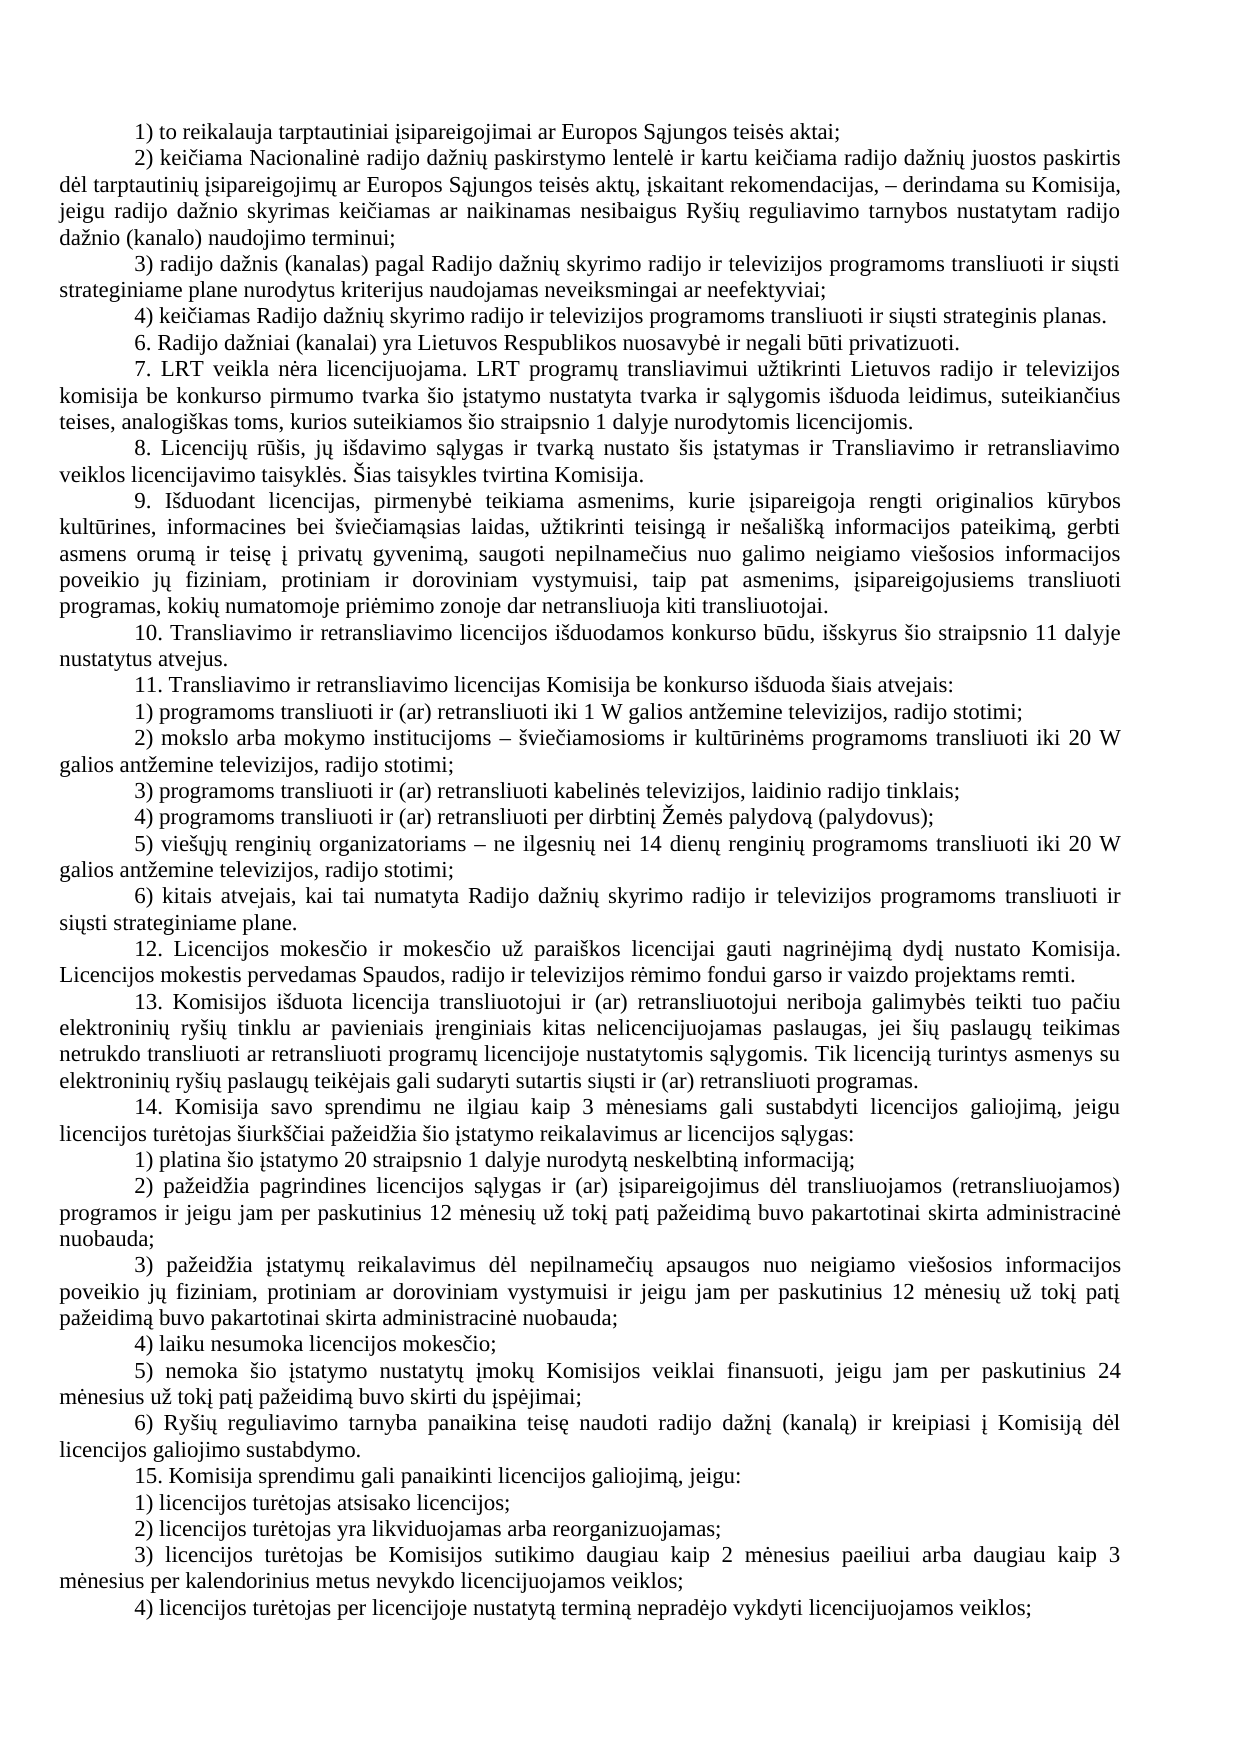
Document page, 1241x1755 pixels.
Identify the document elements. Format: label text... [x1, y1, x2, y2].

text 13. Komisijos išduota licencija transliuotojui ir (ar) retransliuotojui neriboja galimybės teikti tuo pačiu elektroninių ryšių tinklu ar pavieniais įrenginiais kitas nelicencijuojamas paslaugas, jei šių paslaugų teikimas netrukdo transliuoti ar retransliuoti programų licencijoje nustatytomis sąlygomis. Tik licenciją turintys asmenys su elektroninių ryšių paslaugų teikėjais gali sudaryti sutartis siųsti ir (ar) retransliuoti programas. [59, 988, 1122, 1093]
text 6. Radijo dažniai (kanalai) yra Lietuvos Respublikos nuosavybė ir negali būti privatizuoti. [59, 329, 1122, 355]
text 10. Transliavimo ir retransliavimo licencijos išduodamos konkurso būdu, išskyrus šio straipsnio 11 dalyje nustatytus atvejus. [59, 619, 1122, 672]
text 2) pažeidžia pagrindines licencijos sąlygas ir (ar) įsipareigojimus dėl transliuojamos (retransliuojamos) programos ir jeigu jam per paskutinius 12 mėnesių už tokį patį pažeidimą buvo pakartotinai skirta administracinė nuobauda; [59, 1172, 1122, 1251]
text 5) nemoka šio įstatymo nustatytų įmokų Komisijos veiklai finansuoti, jeigu jam per paskutinius 24 mėnesius už tokį patį pažeidimą buvo skirti du įspėjimai; [59, 1357, 1122, 1409]
text 1) licencijos turėtojas atsisako licencijos; [59, 1488, 1122, 1515]
text 3) programoms transliuoti ir (ar) retransliuoti kabelinės televizijos, laidinio radijo tinklais; [59, 777, 1122, 803]
text 12. Licencijos mokesčio ir mokesčio už paraiškos licencijai gauti nagrinėjimą dydį nustato Komisija. Licencijos mokestis pervedamas Spaudos, radijo ir televizijos rėmimo fondui garso ir vaizdo projektams remti. [59, 935, 1122, 988]
text 15. Komisija sprendimu gali panaikinti licencijos galiojimą, jeigu: [59, 1462, 1122, 1488]
text 11. Transliavimo ir retransliavimo licencijas Komisija be konkurso išduoda šiais atvejais: [59, 672, 1122, 698]
text 7. LRT veikla nėra licencijuojama. LRT programų transliavimui užtikrinti Lietuvos radijo ir televizijos komisija be konkurso pirmumo tvarka šio įstatymo nustatyta tvarka ir sąlygomis išduoda leidimus, suteikiančius teises, analogiškas toms, kurios suteikiamos šio straipsnio 1 dalyje nurodytomis licencijomis. [59, 355, 1122, 434]
text 2) licencijos turėtojas yra likviduojamas arba reorganizuojamas; [59, 1515, 1122, 1541]
text 8. Licencijų rūšis, jų išdavimo sąlygas ir tvarką nustato šis įstatymas ir Transliavimo ir retransliavimo veiklos licencijavimo taisyklės. Šias taisykles tvirtina Komisija. [59, 434, 1122, 487]
text 6) Ryšių reguliavimo tarnyba panaikina teisę naudoti radijo dažnį (kanalą) ir kreipiasi į Komisiją dėl licencijos galiojimo sustabdymo. [59, 1409, 1122, 1462]
text 2) mokslo arba mokymo institucijoms – šviečiamosioms ir kultūrinėms programoms transliuoti iki 20 W galios antžemine televizijos, radijo stotimi; [59, 724, 1122, 777]
text 3) licencijos turėtojas be Komisijos sutikimo daugiau kaip 2 mėnesius paeiliui arba daugiau kaip 3 mėnesius per kalendorinius metus nevykdo licencijuojamos veiklos; [59, 1541, 1122, 1594]
text 2) keičiama Nacionalinė radijo dažnių paskirstymo lentelė ir kartu keičiama radijo dažnių juostos paskirtis dėl tarptautinių įsipareigojimų ar Europos Sąjungos teisės aktų, įskaitant rekomendacijas, – derindama su Komisija, jeigu radijo dažnio skyrimas keičiamas ar naikinamas nesibaigus Ryšių reguliavimo tarnybos nustatytam radijo dažnio (kanalo) naudojimo terminui; [59, 144, 1122, 250]
text 6) kitais atvejais, kai tai numatyta Radijo dažnių skyrimo radijo ir televizijos programoms transliuoti ir siųsti strateginiame plane. [59, 882, 1122, 935]
text 4) laiku nesumoka licencijos mokesčio; [59, 1330, 1122, 1357]
text 1) to reikalauja tarptautiniai įsipareigojimai ar Europos Sąjungos teisės aktai; [59, 118, 1122, 144]
text 4) programoms transliuoti ir (ar) retransliuoti per dirbtinį Žemės palydovą (palydovus); [59, 803, 1122, 830]
text 1) platina šio įstatymo 20 straipsnio 1 dalyje nurodytą neskelbtiną informaciją; [59, 1146, 1122, 1172]
text 4) licencijos turėtojas per licencijoje nustatytą terminą nepradėjo vykdyti licencijuojamos veiklos; [59, 1594, 1122, 1620]
text 4) keičiamas Radijo dažnių skyrimo radijo ir televizijos programoms transliuoti ir siųsti strateginis planas. [59, 303, 1122, 329]
text 1) programoms transliuoti ir (ar) retransliuoti iki 1 W galios antžemine televizijos, radijo stotimi; [59, 698, 1122, 724]
text 3) pažeidžia įstatymų reikalavimus dėl nepilnamečių apsaugos nuo neigiamo viešosios informacijos poveikio jų fiziniam, protiniam ar doroviniam vystymuisi ir jeigu jam per paskutinius 12 mėnesių už tokį patį pažeidimą buvo pakartotinai skirta administracinė nuobauda; [59, 1251, 1122, 1330]
text 9. Išduodant licencijas, pirmenybė teikiama asmenims, kurie įsipareigoja rengti originalios kūrybos kultūrines, informacines bei šviečiamąsias laidas, užtikrinti teisingą ir nešališką informacijos pateikimą, gerbti asmens orumą ir teisę į privatų gyvenimą, saugoti nepilnamečius nuo galimo neigiamo viešosios informacijos poveikio jų fiziniam, protiniam ir doroviniam vystymuisi, taip pat asmenims, įsipareigojusiems transliuoti programas, kokių numatomoje priėmimo zonoje dar netransliuoja kiti transliuotojai. [59, 487, 1122, 619]
text 3) radijo dažnis (kanalas) pagal Radijo dažnių skyrimo radijo ir televizijos programoms transliuoti ir siųsti strateginiame plane nurodytus kriterijus naudojamas neveiksmingai ar neefektyviai; [59, 250, 1122, 303]
text 5) viešųjų renginių organizatoriams – ne ilgesnių nei 14 dienų renginių programoms transliuoti iki 20 W galios antžemine televizijos, radijo stotimi; [59, 830, 1122, 882]
text 14. Komisija savo sprendimu ne ilgiau kaip 3 mėnesiams gali sustabdyti licencijos galiojimą, jeigu licencijos turėtojas šiurkščiai pažeidžia šio įstatymo reikalavimus ar licencijos sąlygas: [59, 1093, 1122, 1146]
